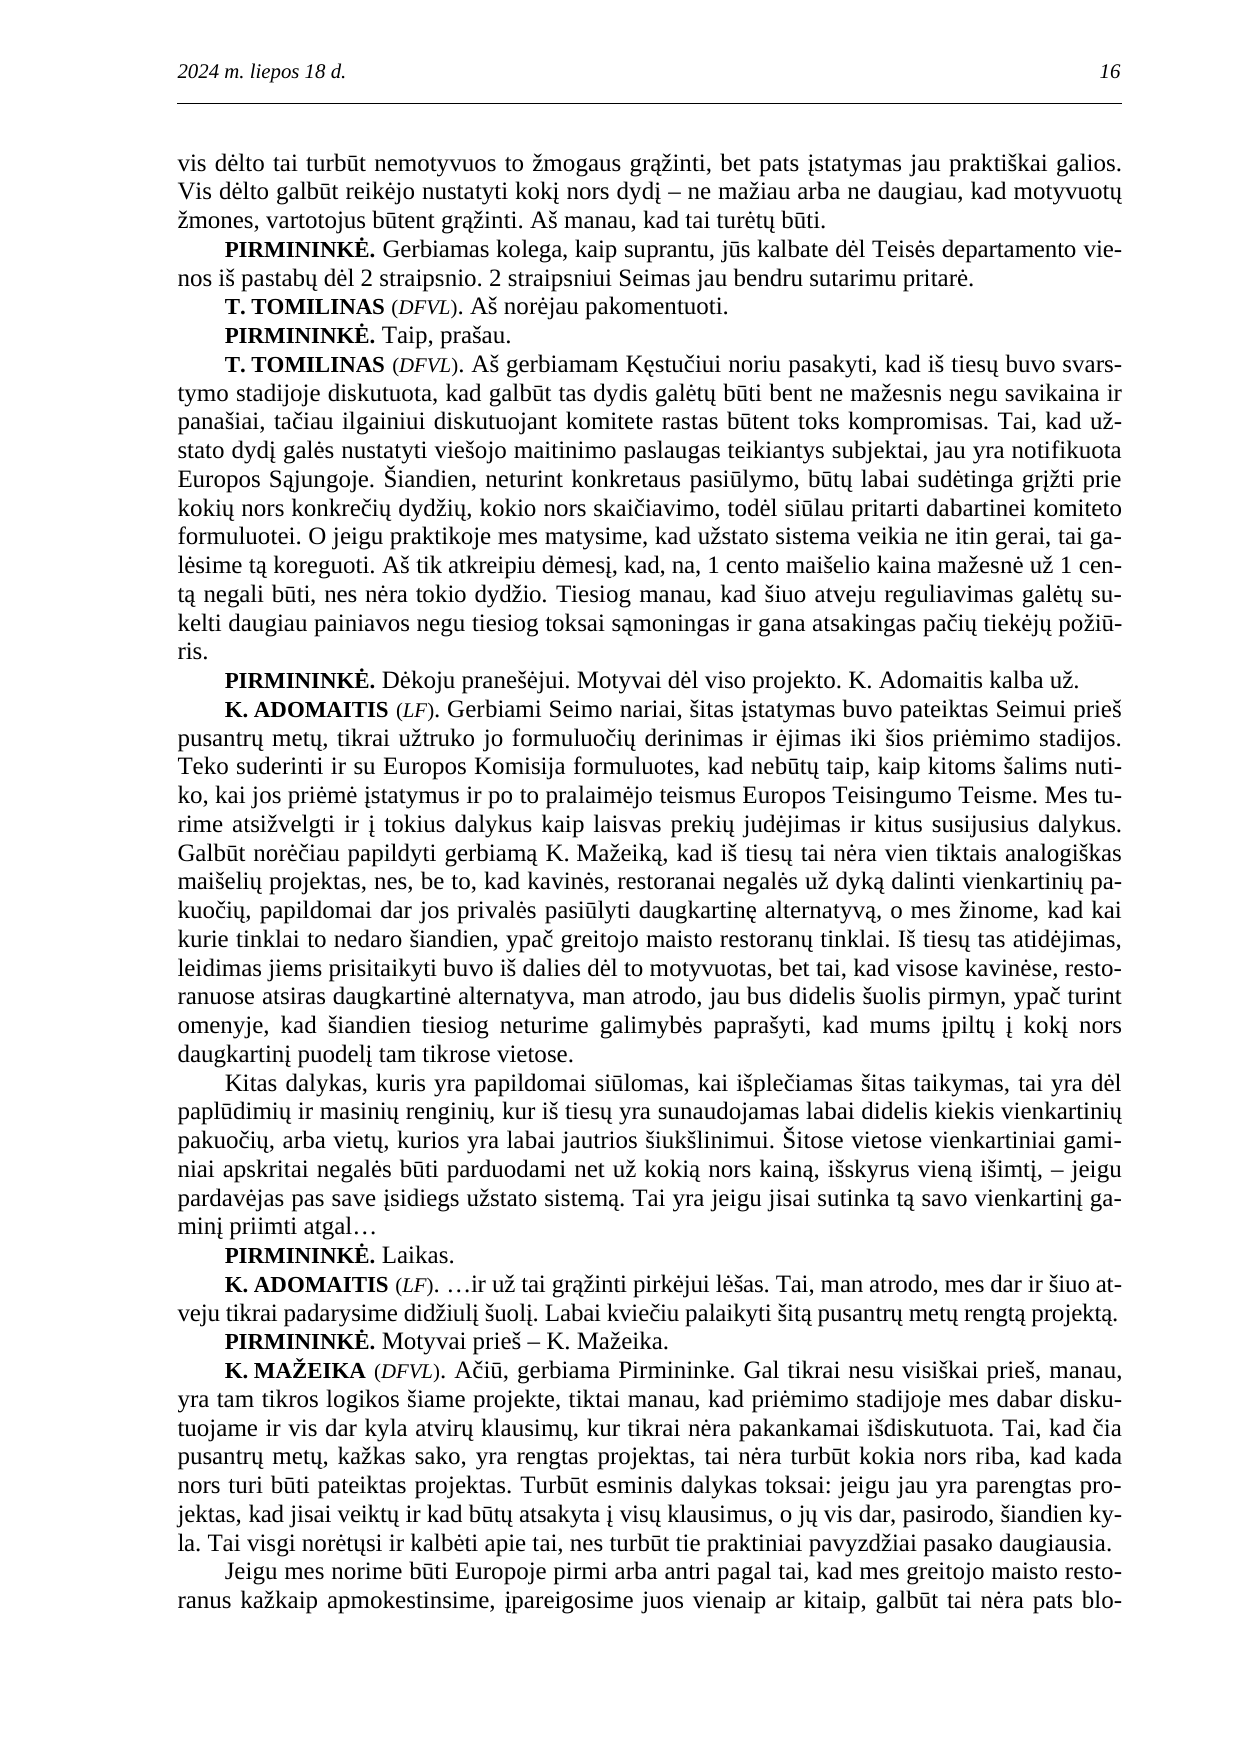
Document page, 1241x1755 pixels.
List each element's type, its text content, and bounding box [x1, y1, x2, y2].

text T. TOMILINAS (DFVL). Aš ger­bia­mam Kęs­tu­čiui no­riu pa­sa­ky­ti, kad iš tie­sų bu­vo svars­ty­mo sta­di­jo­je dis­ku­tuo­ta, kad gal­būt tas dy­dis ga­lė­tų bū­ti bent ne ma­žes­nis ne­gu sa­vi­kai­na ir pa­na­šiai, ta­čiau il­gai­niui dis­ku­tuo­jant ko­mi­te­te ras­tas bū­tent toks kom­pro­mi­sas. Tai, kad už­sta­to dy­dį ga­lės nu­sta­ty­ti vie­šo­jo mai­ti­ni­mo pa­slau­gas tei­kian­tys sub­jek­tai, jau yra no­ti­fi­kuo­ta Eu­ro­pos Są­jun­go­je. Šian­dien, ne­tu­rint kon­kre­taus pa­siū­ly­mo, bū­tų la­bai su­dė­tin­ga grįž­ti prie ko­kių nors kon­kre­čių dy­džių, ko­kio nors skai­čia­vi­mo, to­dėl siū­lau pri­tar­ti da­bar­ti­nei ko­mi­te­to for­mu­luo­tei. O jei­gu prak­ti­ko­je mes ma­ty­si­me, kad už­sta­to sis­te­ma vei­kia ne itin ge­rai, tai ga­lė­si­me tą ko­re­guo­ti. Aš tik at­krei­piu dė­me­sį, kad, na, 1 cen­to mai­še­lio kai­na ma­žes­nė už 1 cen­tą ne­ga­li bū­ti, nes nė­ra to­kio dy­džio. Tie­siog ma­nau, kad šiuo at­ve­ju re­gu­lia­vi­mas ga­lė­tų su­kel­ti dau­giau pai­nia­vos ne­gu tie­siog tok­sai są­mo­nin­gas ir ga­na at­sa­kin­gas pa­čių tie­kė­jų po­žiū­ris. [177, 349, 1122, 665]
text Ki­tas da­ly­kas, ku­ris yra pa­pil­do­mai siū­lo­mas, kai iš­ple­čia­mas ši­tas tai­ky­mas, tai yra dėl pa­plū­di­mių ir ma­si­nių ren­gi­nių, kur iš tie­sų yra su­nau­do­ja­mas la­bai di­de­lis kie­kis vien­kar­ti­nių pa­kuo­čių, ar­ba vie­tų, ku­rios yra la­bai jaut­rios šiukš­li­ni­mui. Ši­to­se vie­to­se vien­kar­ti­niai ga­mi­niai ap­skri­tai ne­ga­lės bū­ti par­duo­da­mi net už ko­kią nors kai­ną, iš­sky­rus vie­ną iš­im­tį, – jei­gu par­da­vė­jas pas sa­ve įsi­diegs už­sta­to sis­te­mą. Tai yra jei­gu ji­sai su­tin­ka tą sa­vo vien­kar­ti­nį ga­mi­nį pri­im­ti at­gal… [177, 1068, 1122, 1240]
text PIRMININKĖ. Mo­ty­vai prieš – K. Ma­žei­ka. [177, 1326, 1122, 1355]
text K. ADOMAITIS (LF). …ir už tai grą­žin­ti pir­kė­jui lė­šas. Tai, man at­ro­do, mes dar ir šiuo at­ve­ju tik­rai pa­da­ry­si­me di­džiu­lį šuo­lį. La­bai kvie­čiu pa­lai­ky­ti ši­tą pus­an­trų me­tų reng­tą pro­jek­tą. [177, 1269, 1122, 1326]
text K. ADOMAITIS (LF). Ger­bia­mi Sei­mo na­riai, ši­tas įsta­ty­mas bu­vo pa­teik­tas Sei­mui prieš pus­an­trų me­tų, tik­rai už­tru­ko jo for­mu­luo­čių de­ri­ni­mas ir ėji­mas iki šios pri­ėmi­mo sta­di­jos. Te­ko su­de­rin­ti ir su Eu­ro­pos Ko­mi­si­ja for­mu­luo­tes, kad ne­bū­tų taip, kaip ki­toms ša­lims nu­ti­ko, kai jos pri­ėmė įsta­ty­mus ir po to pra­lai­mė­jo teis­mus Eu­ro­pos Tei­sin­gu­mo Teis­me. Mes tu­ri­me at­si­žvelg­ti ir į to­kius da­ly­kus kaip lais­vas pre­kių ju­dė­ji­mas ir ki­tus su­si­ju­sius da­ly­kus. Gal­būt no­rė­čiau pa­pil­dy­ti ger­bia­mą K. Ma­žei­ką, kad iš tie­sų tai nė­ra vien tik­tais ana­lo­giš­kas mai­še­lių pro­jek­tas, nes, be to, kad ka­vi­nės, res­to­ra­nai ne­ga­lės už dy­ką da­lin­ti vien­kar­ti­nių pa­kuo­čių, pa­pil­do­mai dar jos pri­va­lės pa­siū­ly­ti daug­kar­ti­nę al­ter­na­ty­vą, o mes ži­no­me, kad kai ku­rie tin­klai to ne­da­ro šian­dien, ypač grei­to­jo mais­to res­to­ra­nų tin­klai. Iš tie­sų tas ati­dė­ji­mas, lei­di­mas jiems pri­si­tai­ky­ti bu­vo iš da­lies dėl to mo­ty­vuo­tas, bet tai, kad vi­so­se ka­vi­nė­se, res­to­ra­nuo­se at­si­ras daug­kar­ti­nė al­ter­na­ty­va, man at­ro­do, jau bus di­de­lis šuo­lis pir­myn, ypač tu­rint ome­ny­je, kad šian­dien tie­siog ne­tu­ri­me ga­li­my­bės pa­pra­šy­ti, kad mums įpil­tų į ko­kį nors daug­kar­ti­nį puo­de­lį tam tik­ro­se vie­to­se. [177, 694, 1122, 1068]
text K. MAŽEIKA (DFVL). Ačiū, ger­bia­ma Pir­mi­nin­ke. Gal tik­rai ne­su vi­siš­kai prieš, ma­nau, yra tam tik­ros lo­gi­kos šia­me pro­jek­te, tik­tai ma­nau, kad pri­ėmi­mo sta­di­jo­je mes da­bar dis­ku­tuo­ja­me ir vis dar ky­la at­vi­rų klau­si­mų, kur tik­rai nė­ra pa­kan­ka­mai iš­dis­ku­tuo­ta. Tai, kad čia pus­an­trų me­tų, kaž­kas sa­ko, yra reng­tas pro­jek­tas, tai nė­ra tur­būt ko­kia nors ri­ba, kad ka­da nors tu­ri bū­ti pa­teik­tas pro­jek­tas. Tur­būt es­mi­nis da­ly­kas tok­sai: jei­gu jau yra pa­reng­tas pro­jek­tas, kad ji­sai veik­tų ir kad bū­tų at­sa­ky­ta į vi­sų klau­si­mus, o jų vis dar, pa­si­ro­do, šian­dien ky­la. Tai vis­gi no­rė­tų­si ir kal­bė­ti apie tai, nes tur­būt tie prak­ti­niai pa­vyz­džiai pa­sa­ko dau­giau­sia. [177, 1355, 1122, 1556]
text PIRMININKĖ. Taip, pra­šau. [177, 320, 1122, 349]
text PIRMININKĖ. Dė­ko­ju pra­ne­šė­jui. Mo­ty­vai dėl vi­so pro­jek­to. K. Ado­mai­tis kal­ba už. [177, 665, 1122, 694]
text Jei­gu mes no­ri­me bū­ti Eu­ro­po­je pir­mi ar­ba an­tri pa­gal tai, kad mes grei­to­jo mais­to res­to­ra­nus kaž­kaip ap­mo­kes­tin­si­me, įpa­rei­go­si­me juos vie­naip ar ki­taip, gal­būt tai nė­ra pats blo­ [177, 1556, 1122, 1614]
text PIRMININKĖ. Ger­bia­mas ko­le­ga, kaip su­pran­tu, jūs kal­ba­te dėl Tei­sės de­par­ta­men­to vie­nos iš pa­sta­bų dėl 2 straips­nio. 2 straips­niui Sei­mas jau ben­dru su­ta­ri­mu pri­ta­rė. [177, 234, 1122, 291]
text PIRMININKĖ. Lai­kas. [177, 1240, 1122, 1269]
text T. TOMILINAS (DFVL). Aš no­rė­jau pa­ko­men­tuo­ti. [177, 291, 1122, 320]
text vis dėl­to tai tur­būt ne­mo­ty­vuos to žmo­gaus grą­žin­ti, bet pats įsta­ty­mas jau prak­tiš­kai ga­lios. Vis dėl­to gal­būt rei­kė­jo nu­sta­ty­ti ko­kį nors dy­dį – ne ma­žiau ar­ba ne dau­giau, kad mo­ty­vuo­tų žmo­nes, var­to­to­jus bū­tent grą­žin­ti. Aš ma­nau, kad tai tu­rė­tų bū­ti. [177, 148, 1122, 234]
